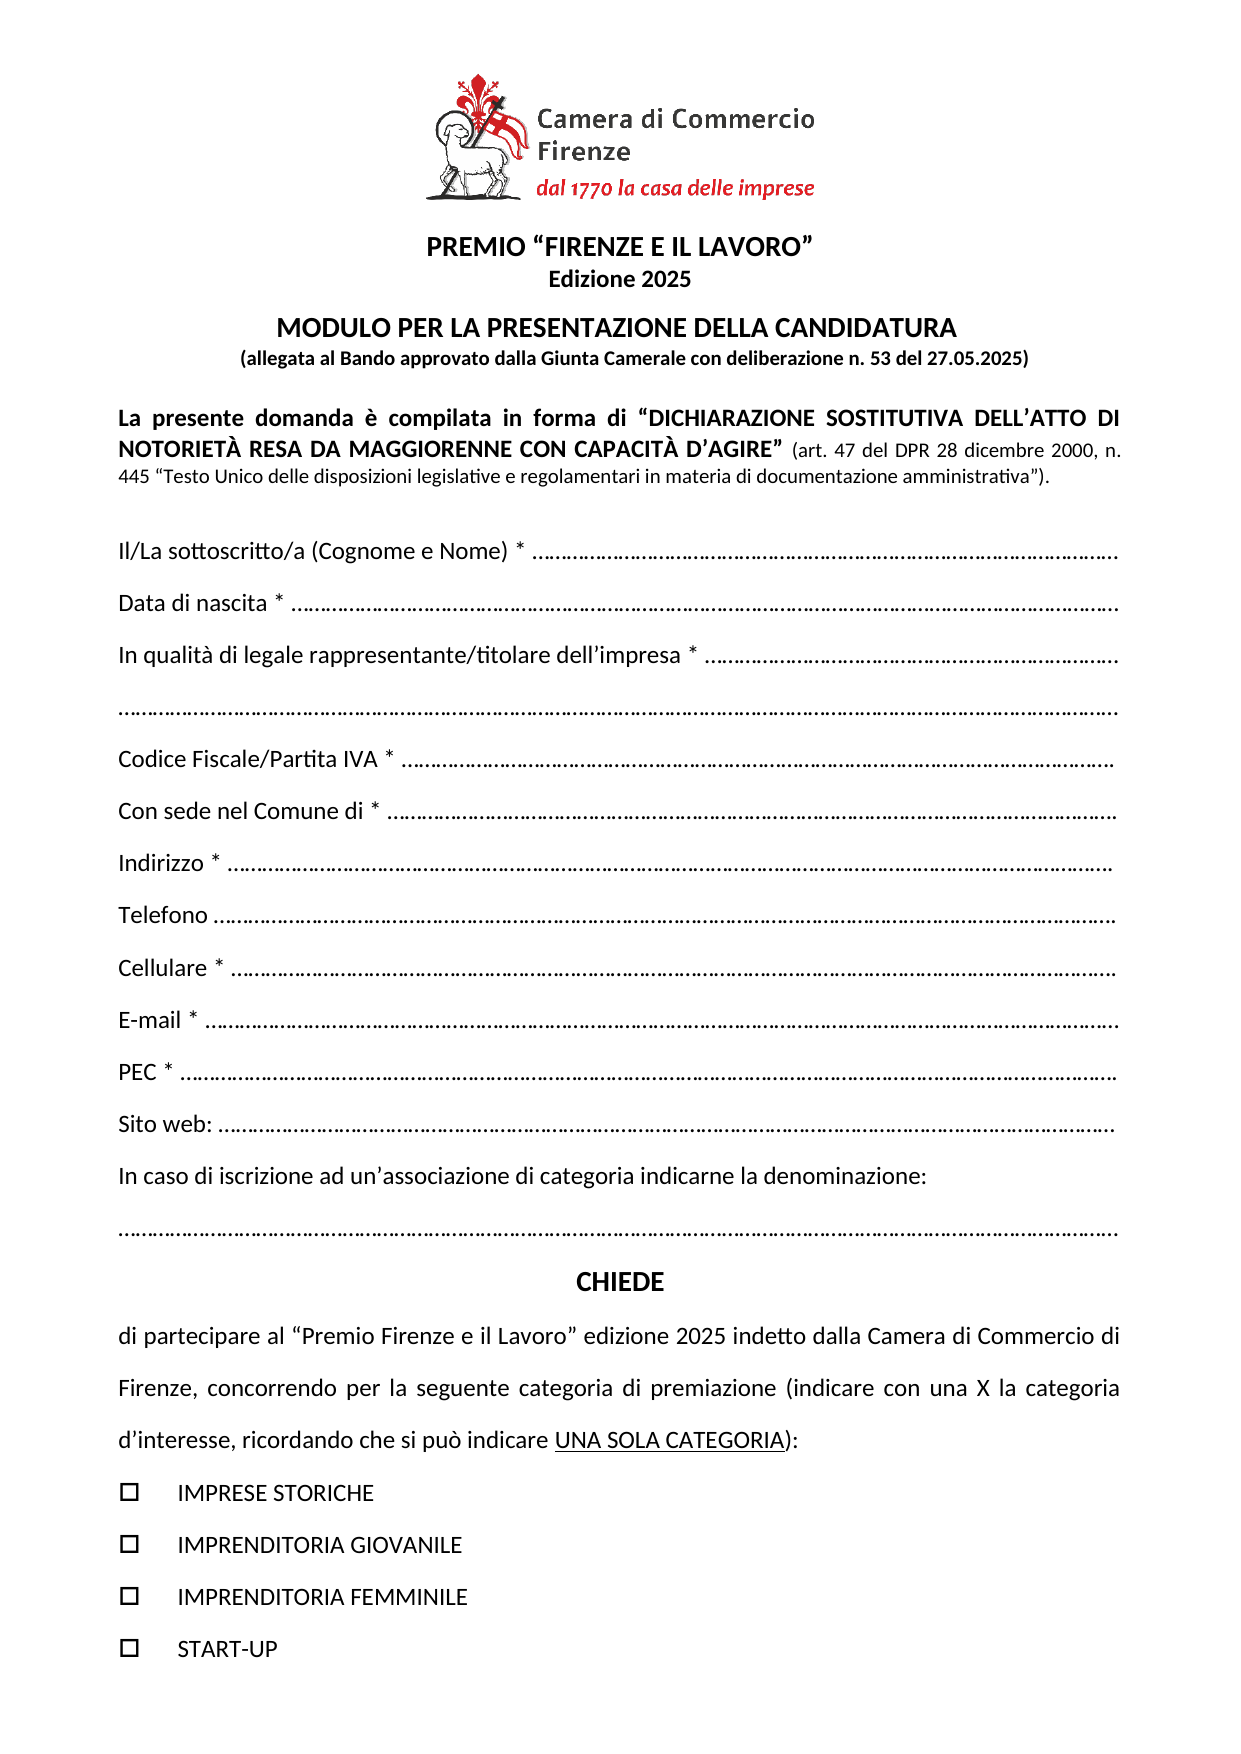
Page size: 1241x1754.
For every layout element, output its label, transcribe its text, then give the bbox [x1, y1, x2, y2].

text Edizione 2025 [118, 264, 1122, 294]
text Telefono …………………………………………………………………………………………………………………………………………. [118, 882, 1122, 934]
list IMPRENDITORIA GIOVANILE [118, 1507, 1122, 1559]
text Con sede nel Comune di * ………………………………………………………………………………………………………………. [118, 778, 1122, 830]
text Cellulare * ………………………………………………………………………………………………………………………………………. [118, 934, 1122, 986]
text Data di nascita * ……………………………………………………………………………………………………………………………… [118, 570, 1122, 622]
list IMPRENDITORIA FEMMINILE [118, 1559, 1122, 1611]
text La presente domanda è compilata in forma di “DICHIARAZIONE SOSTITUTIVA DELL’ATTO DI NOTORIETÀ RESA DA MAGGIORENNE CON CAPACITÀ D’AGIRE” (art. 47 del DPR 28 dicembre 2000, n. 445 “Testo Unico delle disposizioni legislative e regolamentari in materia di documentazione amministrativa”). [118, 402, 1122, 489]
text CHIEDE [118, 1247, 1122, 1299]
text MODULO PER LA PRESENTAZIONE DELLA CANDIDATURA [118, 309, 1122, 345]
text di partecipare al “Premio Firenze e il Lavoro” edizione 2025 indetto dalla Camera di Commercio di Firenze, concorrendo per la seguente categoria di premiazione (indicare con una X la categoria d’interesse, ricordando che si può indicare UNA SOLA CATEGORIA): [118, 1299, 1122, 1455]
text Codice Fiscale/Partita IVA * ……………………………………………………………………………………………………………. [118, 726, 1122, 778]
text E-mail * …………………………………………………………………………………………………………………………………………… [118, 986, 1122, 1038]
text ………………………………………………………………………………………………………………………………………………………… [118, 1195, 1122, 1247]
text Indirizzo * ………………………………………………………………………………………………………………………………………. [118, 830, 1122, 882]
text Il/La sottoscritto/a (Cognome e Nome) * ………………………………………………………………………………………… [118, 518, 1122, 570]
text Sito web: ………………………………………………………………………………………………………………………………………… [118, 1091, 1122, 1143]
text PREMIO “FIRENZE E IL LAVORO” [118, 228, 1122, 264]
list IMPRESE STORICHE [118, 1455, 1122, 1507]
text In qualità di legale rappresentante/titolare dell’impresa * ……………………………………………………………… [118, 622, 1122, 674]
list START-UP [118, 1611, 1122, 1663]
text (allegata al Bando approvato dalla Giunta Camerale con deliberazione n. 53 del 27.05.2025) [118, 345, 1122, 371]
text PEC * ………………………………………………………………………………………………………………………………………………. [118, 1038, 1122, 1091]
text In caso di iscrizione ad un’associazione di categoria indicarne la denominazione: [118, 1143, 1122, 1195]
text ………………………………………………………………………………………………………………………………………………………… [118, 674, 1122, 726]
